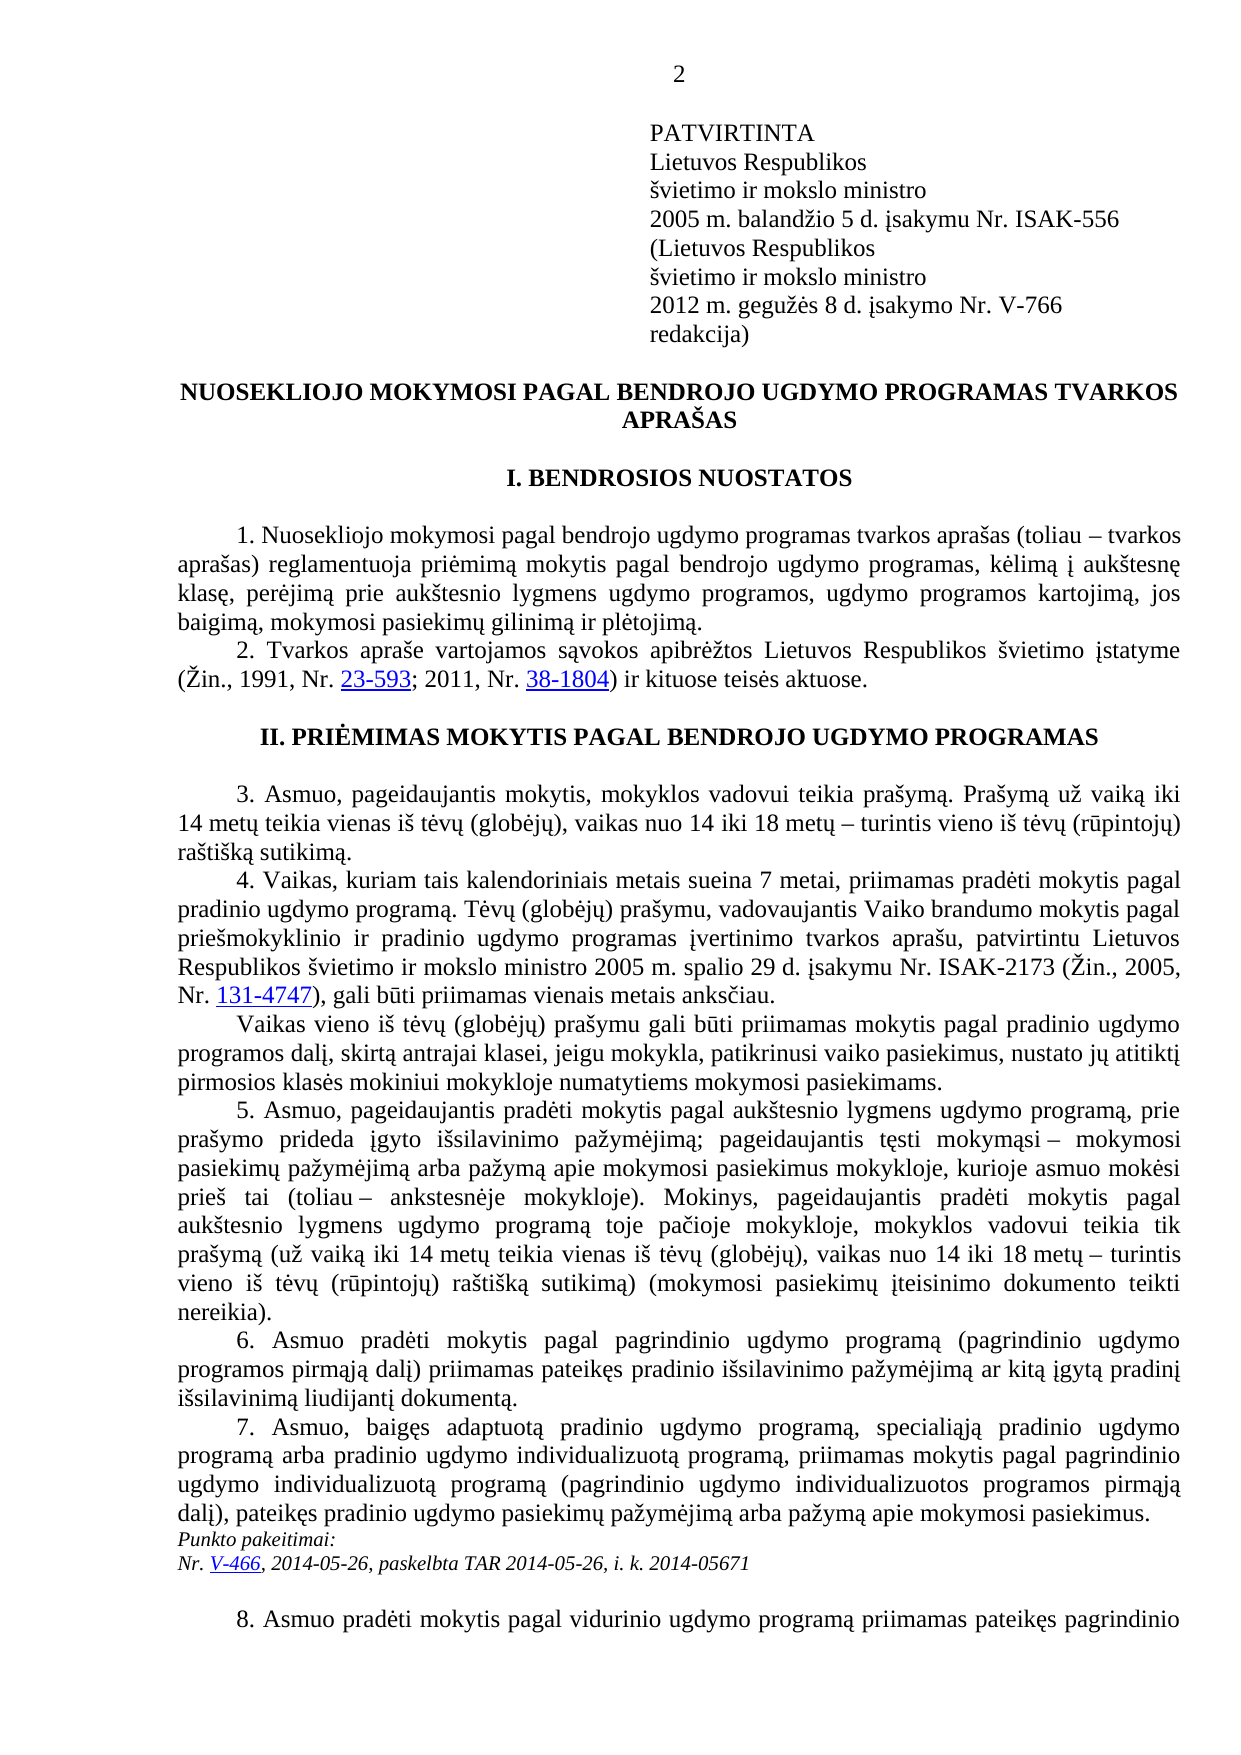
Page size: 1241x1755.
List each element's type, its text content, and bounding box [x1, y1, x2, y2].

text Punkto pakeitimai: [177, 1527, 1181, 1551]
text 2005 m. balandžio 5 d. įsakymu Nr. ISAK-556 [649, 204, 1181, 233]
text 1. Nuosekliojo mokymosi pagal bendrojo ugdymo programas tvarkos aprašas (toliau – tvarkos aprašas) reglamentuoja priėmimą mokytis pagal bendrojo ugdymo programas, kėlimą į aukštesnę klasę, perėjimą prie aukštesnio lygmens ugdymo programos, ugdymo programos kartojimą, jos baigimą, mokymosi pasiekimų gilinimą ir plėtojimą. [177, 521, 1181, 636]
text 8. Asmuo pradėti mokytis pagal vidurinio ugdymo programą priimamas pateikęs pagrindinio [177, 1604, 1181, 1632]
text švietimo ir mokslo ministro [649, 176, 1181, 204]
text švietimo ir mokslo ministro [649, 262, 1181, 291]
text NUOSEKLIOJO MOKYMOSI PAGAL BENDROJO UGDYMO PROGRAMAS TVARKOS APRAŠAS [177, 377, 1181, 434]
text (Lietuvos Respublikos [649, 233, 1181, 262]
text Vaikas vieno iš tėvų (globėjų) prašymu gali būti priimamas mokytis pagal pradinio ugdymo programos dalį, skirtą antrajai klasei, jeigu mokykla, patikrinusi vaiko pasiekimus, nustato jų atitiktį pirmosios klasės mokiniui mokykloje numatytiems mokymosi pasiekimams. [177, 1009, 1181, 1096]
text 6. Asmuo pradėti mokytis pagal pagrindinio ugdymo programą (pagrindinio ugdymo programos pirmąją dalį) priimamas pateikęs pradinio išsilavinimo pažymėjimą ar kitą įgytą pradinį išsilavinimą liudijantį dokumentą. [177, 1326, 1181, 1412]
text redakcija) [649, 319, 1181, 348]
text II. PRIĖMIMAS MOKYTIS PAGAL BENDROJO UGDYMO PROGRAMAS [177, 722, 1181, 751]
text 2012 m. gegužės 8 d. įsakymo Nr. V-766 [649, 291, 1181, 319]
text 2. Tvarkos apraše vartojamos sąvokos apibrėžtos Lietuvos Respublikos švietimo įstatyme (Žin., 1991, Nr. 23-593; 2011, Nr. 38-1804) ir kituose teisės aktuose. [177, 636, 1181, 693]
text 3. Asmuo, pageidaujantis mokytis, mokyklos vadovui teikia prašymą. Prašymą už vaiką iki 14 metų teikia vienas iš tėvų (globėjų), vaikas nuo 14 iki 18 metų – turintis vieno iš tėvų (rūpintojų) raštišką sutikimą. [177, 779, 1181, 866]
text 4. Vaikas, kuriam tais kalendoriniais metais sueina 7 metai, priimamas pradėti mokytis pagal pradinio ugdymo programą. Tėvų (globėjų) prašymu, vadovaujantis Vaiko brandumo mokytis pagal priešmokyklinio ir pradinio ugdymo programas įvertinimo tvarkos aprašu, patvirtintu Lietuvos Respublikos švietimo ir mokslo ministro 2005 m. spalio 29 d. įsakymu Nr. ISAK-2173 (Žin., 2005, Nr. 131-4747), gali būti priimamas vienais metais anksčiau. [177, 866, 1181, 1009]
text PATVIRTINTA [649, 118, 1181, 147]
text Lietuvos Respublikos [649, 147, 1181, 176]
text I. BENDROSIOS NUOSTATOS [177, 463, 1181, 492]
text Nr. V-466, 2014-05-26, paskelbta TAR 2014-05-26, i. k. 2014-05671 [177, 1551, 1181, 1575]
text 7. Asmuo, baigęs adaptuotą pradinio ugdymo programą, specialiąją pradinio ugdymo programą arba pradinio ugdymo individualizuotą programą, priimamas mokytis pagal pagrindinio ugdymo individualizuotą programą (pagrindinio ugdymo individualizuotos programos pirmąją dalį), pateikęs pradinio ugdymo pasiekimų pažymėjimą arba pažymą apie mokymosi pasiekimus. [177, 1412, 1181, 1527]
text 5. Asmuo, pageidaujantis pradėti mokytis pagal aukštesnio lygmens ugdymo programą, prie prašymo prideda įgyto išsilavinimo pažymėjimą; pageidaujantis tęsti mokymąsi – mokymosi pasiekimų pažymėjimą arba pažymą apie mokymosi pasiekimus mokykloje, kurioje asmuo mokėsi prieš tai (toliau – ankstesnėje mokykloje). Mokinys, pageidaujantis pradėti mokytis pagal aukštesnio lygmens ugdymo programą toje pačioje mokykloje, mokyklos vadovui teikia tik prašymą (už vaiką iki 14 metų teikia vienas iš tėvų (globėjų), vaikas nuo 14 iki 18 metų – turintis vieno iš tėvų (rūpintojų) raštišką sutikimą) (mokymosi pasiekimų įteisinimo dokumento teikti nereikia). [177, 1096, 1181, 1326]
